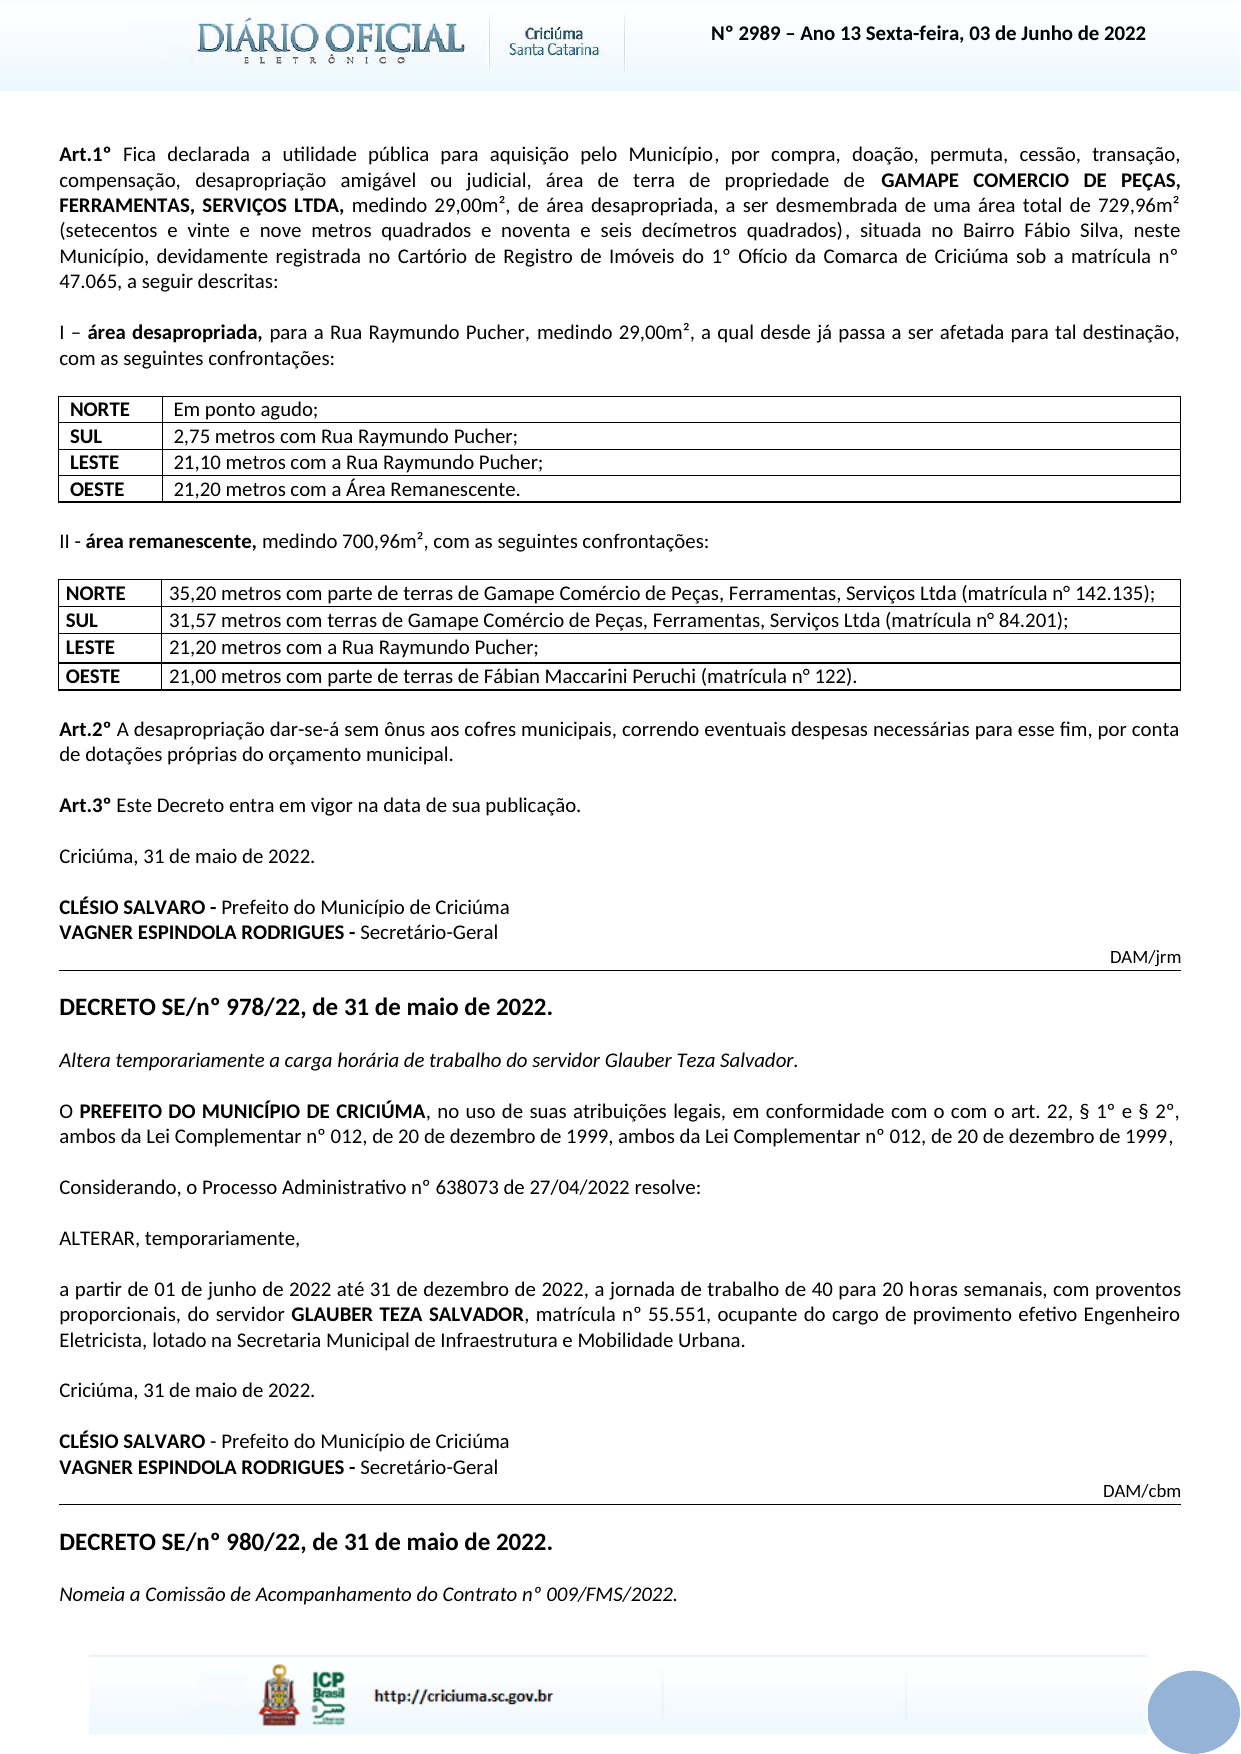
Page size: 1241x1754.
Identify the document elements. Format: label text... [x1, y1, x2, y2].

text VAGNER ESPINDOLA RODRIGUES - Secretário-Geral [59, 1454, 1240, 1479]
table_cell 21,20 metros com a Área Remanescente. [163, 476, 1180, 501]
table_cell LESTE [59, 450, 162, 475]
table_cell 21,10 metros com a Rua Raymundo Pucher; [163, 450, 1180, 475]
table_header NORTE [59, 397, 162, 422]
table_cell SUL [59, 423, 162, 448]
table_cell 21,00 metros com parte de terras de Fábian Maccarini Peruchi (matrícula n° 122). [162, 664, 1180, 689]
table_cell OESTE [59, 664, 161, 689]
table_cell 2,75 metros com Rua Raymundo Pucher; [163, 423, 1180, 448]
text Art.3º Este Decreto entra em vigor na data de sua publicação. [59, 792, 1181, 818]
text DAM/cbm [59, 1479, 1181, 1504]
text DECRETO SE/nº 978/22, de 31 de maio de 2022. [59, 991, 1181, 1022]
table_cell LESTE [59, 634, 161, 662]
text Criciúma, 31 de maio de 2022. [59, 1378, 1181, 1403]
text Art.2º A desapropriação dar-se-á sem ônus aos cofres municipais, correndo eventuais despesas necessárias para esse fim, por conta de dotações próprias do orçamento municipal. [59, 716, 1181, 767]
text Altera temporariamente a carga horária de trabalho do servidor Glauber Teza Salvador. [59, 1047, 1181, 1073]
table_cell 21,20 metros com a Rua Raymundo Pucher; [162, 634, 1180, 662]
table_cell SUL [59, 607, 161, 633]
text Art.1º Fica declarada a utilidade pública para aquisição pelo Município, por compra, doação, permuta, cessão, transação, compensação, desapropriação amigável ou judicial, área de terra de propriedade de GAMAPE COMERCIO DE PEÇAS, FERRAMENTAS, SERVIÇOS LTDA, medindo 29,00m², de área desapropriada, a ser desmembrada de uma área total de 729,96m² (setecentos e vinte e nove metros quadrados e noventa e seis decímetros quadrados), situada no Bairro Fábio Silva, neste Município, devidamente registrada no Cartório de Registro de Imóveis do 1º Ofício da Comarca de Criciúma sob a matrícula nº 47.065, a seguir descritas: [59, 141, 1181, 294]
text I – área desapropriada, para a Rua Raymundo Pucher, medindo 29,00m², a qual desde já passa a ser afetada para tal destinação, com as seguintes confrontações: [59, 319, 1181, 370]
text Criciúma, 31 de maio de 2022. [59, 843, 1181, 869]
text O PREFEITO DO MUNICÍPIO DE CRICIÚMA, no uso de suas atribuições legais, em conformidade com o com o art. 22, § 1º e § 2º, ambos da Lei Complementar nº 012, de 20 de dezembro de 1999, ambos da Lei Complementar nº 012, de 20 de dezembro de 1999, [59, 1098, 1181, 1149]
text DECRETO SE/nº 980/22, de 31 de maio de 2022. [59, 1526, 1196, 1556]
text VAGNER ESPINDOLA RODRIGUES - Secretário-Geral [59, 919, 1240, 945]
text Considerando, o Processo Administrativo nº 638073 de 27/04/2022 resolve: [59, 1174, 1181, 1200]
table_header 35,20 metros com parte de terras de Gamape Comércio de Peças, Ferramentas, Serviços Ltda (matrícula n° 142.135); [162, 580, 1180, 606]
table_cell 31,57 metros com terras de Gamape Comércio de Peças, Ferramentas, Serviços Ltda (matrícula n° 84.201); [162, 607, 1180, 633]
text CLÉSIO SALVARO - Prefeito do Município de Criciúma [59, 1428, 1240, 1454]
table_header Em ponto agudo; [163, 397, 1180, 422]
table_header NORTE [59, 580, 161, 606]
text Nomeia a Comissão de Acompanhamento do Contrato nº 009/FMS/2022. [59, 1582, 1181, 1607]
text II - área remanescente, medindo 700,96m², com as seguintes confrontações: [59, 528, 1181, 553]
text CLÉSIO SALVARO - Prefeito do Município de Criciúma [59, 894, 1240, 919]
text a partir de 01 de junho de 2022 até 31 de dezembro de 2022, a jornada de trabalho de 40 para 20 horas semanais, com proventos proporcionais, do servidor GLAUBER TEZA SALVADOR, matrícula nº 55.551, ocupante do cargo de provimento efetivo Engenheiro Eletricista, lotado na Secretaria Municipal de Infraestrutura e Mobilidade Urbana. [59, 1276, 1181, 1352]
text ALTERAR, temporariamente, [59, 1225, 1181, 1251]
text DAM/jrm [59, 945, 1181, 970]
table_cell OESTE [59, 476, 162, 501]
